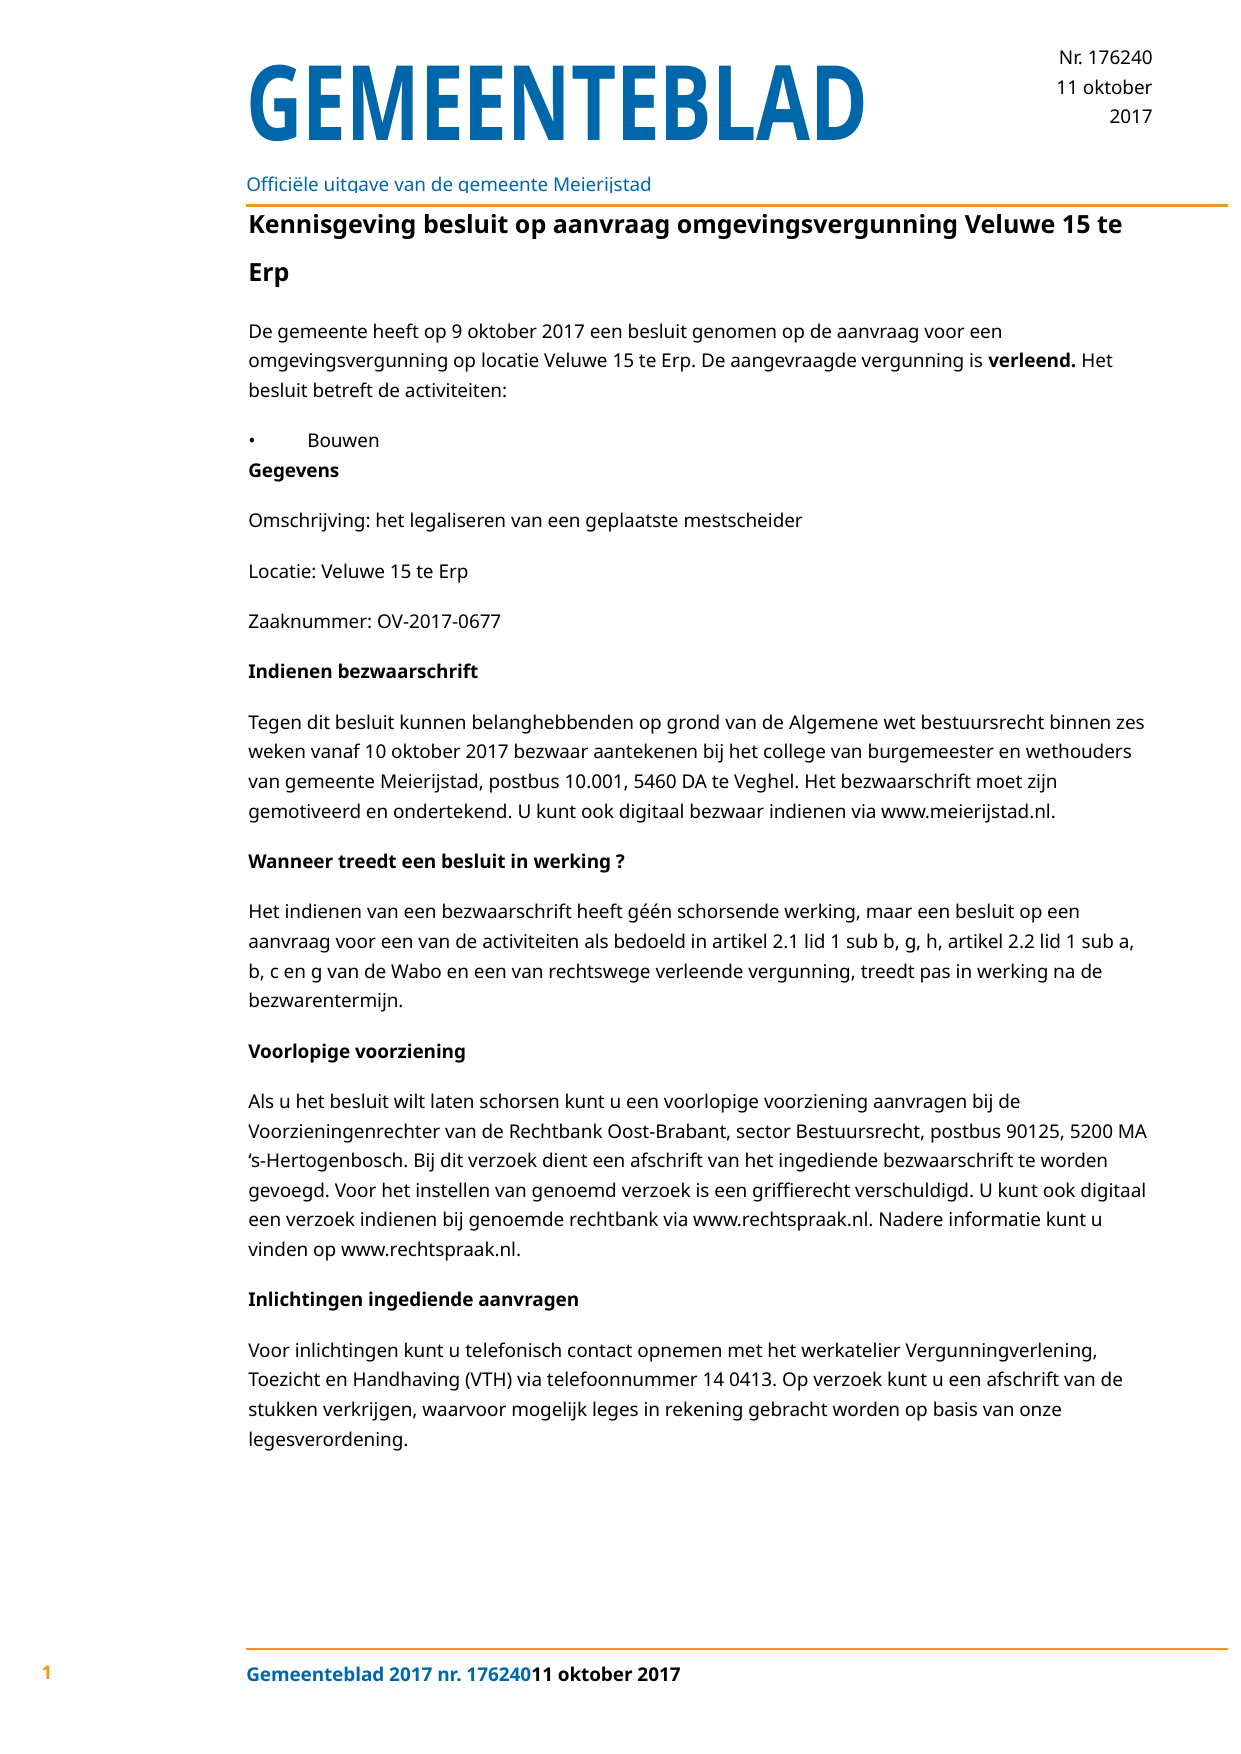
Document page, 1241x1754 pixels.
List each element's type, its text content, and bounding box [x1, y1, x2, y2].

text Gegevens [248, 457, 1152, 483]
text Tegen dit besluit kunnen belanghebbenden op grond van de Algemene wet bestuursrecht binnen zes weken vanaf 10 oktober 2017 bezwaar aantekenen bij het college van burgemeester en wethouders van gemeente Meierijstad, postbus 10.001, 5460 DA te Veghel. Het bezwaarschrift moet zijn gemotiveerd en ondertekend. U kunt ook digitaal bezwaar indienen via www.meierijstad.nl. [248, 709, 1152, 824]
list Bouwen [248, 427, 1152, 453]
text Het indienen van een bezwaarschrift heeft géén schorsende werking, maar een besluit op een aanvraag voor een van de activiteiten als bedoeld in artikel 2.1 lid 1 sub b, g, h, artikel 2.2 lid 1 sub a, b, c en g van de Wabo en een van rechtswege verleende vergunning, treedt pas in werking na de bezwarentermijn. [248, 899, 1152, 1013]
text Omschrijving: het legaliseren van een geplaatste mestscheider [248, 507, 1152, 533]
picture [41, 47, 231, 172]
text Inlichtingen ingediende aanvragen [248, 1287, 1152, 1312]
text Voorlopige voorziening [248, 1038, 1152, 1064]
text Indienen bezwaarschrift [248, 659, 1152, 684]
text Locatie: Veluwe 15 te Erp [248, 558, 1152, 584]
text De gemeente heeft op 9 oktober 2017 een besluit genomen op de aanvraag voor een omgevingsvergunning op locatie Veluwe 15 te Erp. De aangevraagde vergunning is verleend. Het besluit betreft de activiteiten: [248, 318, 1152, 403]
text Wanneer treedt een besluit in werking ? [248, 848, 1152, 874]
text Als u het besluit wilt laten schorsen kunt u een voorlopige voorziening aanvragen bij de Voorzieningenrechter van de Rechtbank Oost-Brabant, sector Bestuursrecht, postbus 90125, 5200 MA ‘s-Hertogenbosch. Bij dit verzoek dient een afschrift van het ingediende bezwaarschrift te worden gevoegd. Voor het instellen van genoemd verzoek is een griffierecht verschuldigd. U kunt ook digitaal een verzoek indienen bij genoemde rechtbank via www.rechtspraak.nl. Nadere informatie kunt u vinden op www.rechtspraak.nl. [248, 1088, 1152, 1262]
text Voor inlichtingen kunt u telefonisch contact opnemen met het werkatelier Vergunningverlening, Toezicht en Handhaving (VTH) via telefoonnummer 14 0413. Op verzoek kunt u een afschrift van de stukken verkrijgen, waarvoor mogelijk leges in rekening gebracht worden op basis van onze legesverordening. [248, 1337, 1152, 1452]
text Kennisgeving besluit op aanvraag omgevingsvergunning Veluwe 15 te Erp [248, 207, 1152, 288]
text Zaaknummer: OV-2017-0677 [248, 608, 1152, 634]
